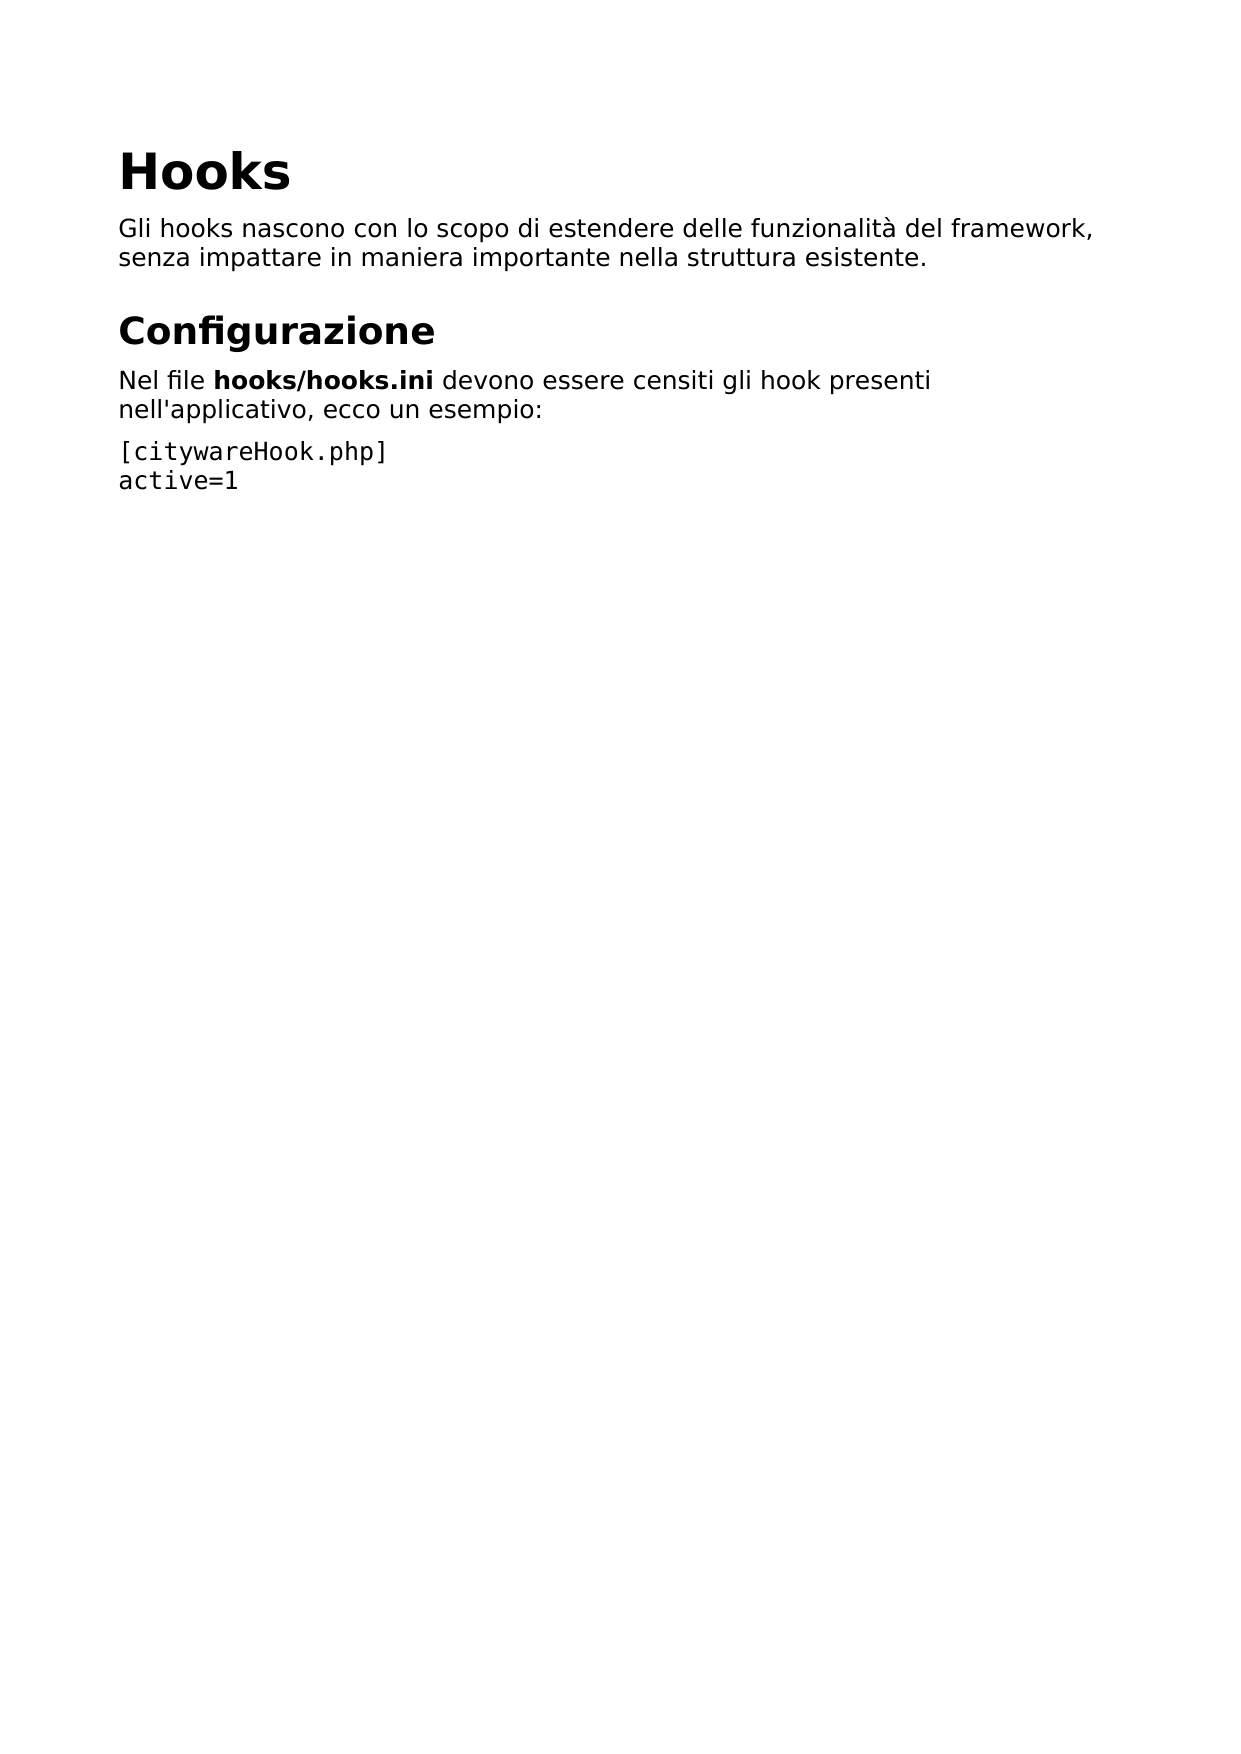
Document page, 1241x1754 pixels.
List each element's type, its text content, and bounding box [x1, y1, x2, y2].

text Gli hooks nascono con lo scopo di estendere delle funzionalità del framework, senza impattare in maniera importante nella struttura esistente. [118, 214, 1122, 272]
text Nel file hooks/hooks.ini devono essere censiti gli hook presenti nell'applicativo, ecco un esempio: [118, 366, 1122, 424]
text [citywareHook.php] active=1 [118, 437, 1122, 495]
subtitle Hooks [118, 143, 1122, 201]
subtitle Configurazione [118, 310, 1122, 353]
